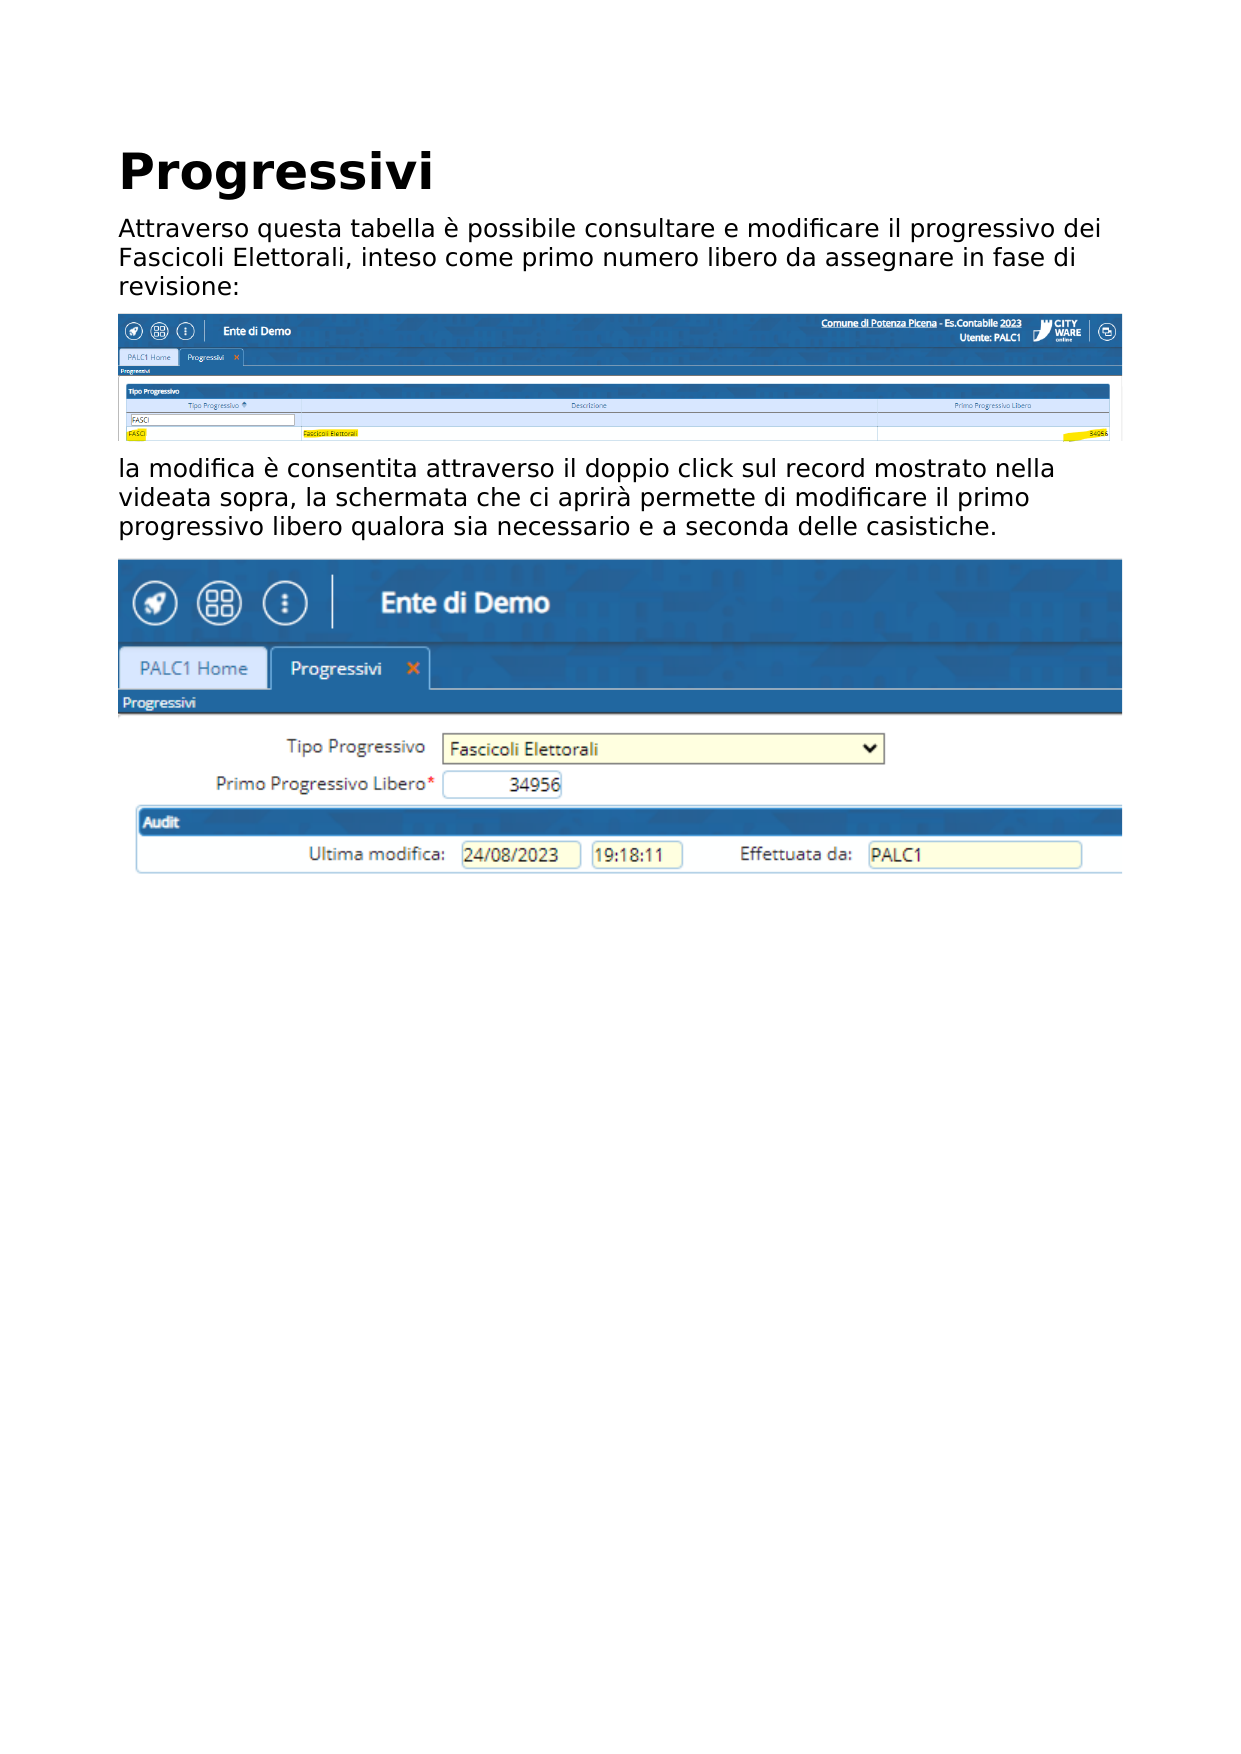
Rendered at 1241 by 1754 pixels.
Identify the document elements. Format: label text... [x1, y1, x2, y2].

subtitle Progressivi [118, 143, 1122, 201]
picture [118, 554, 1123, 941]
picture [118, 313, 1123, 442]
text la modifica è consentita attraverso il doppio click sul record mostrato nella videata sopra, la schermata che ci aprirà permette di modificare il primo progressivo libero qualora sia necessario e a seconda delle casistiche. [118, 454, 1122, 542]
text Attraverso questa tabella è possibile consultare e modificare il progressivo dei Fascicoli Elettorali, inteso come primo numero libero da assegnare in fase di revisione: [118, 214, 1122, 301]
